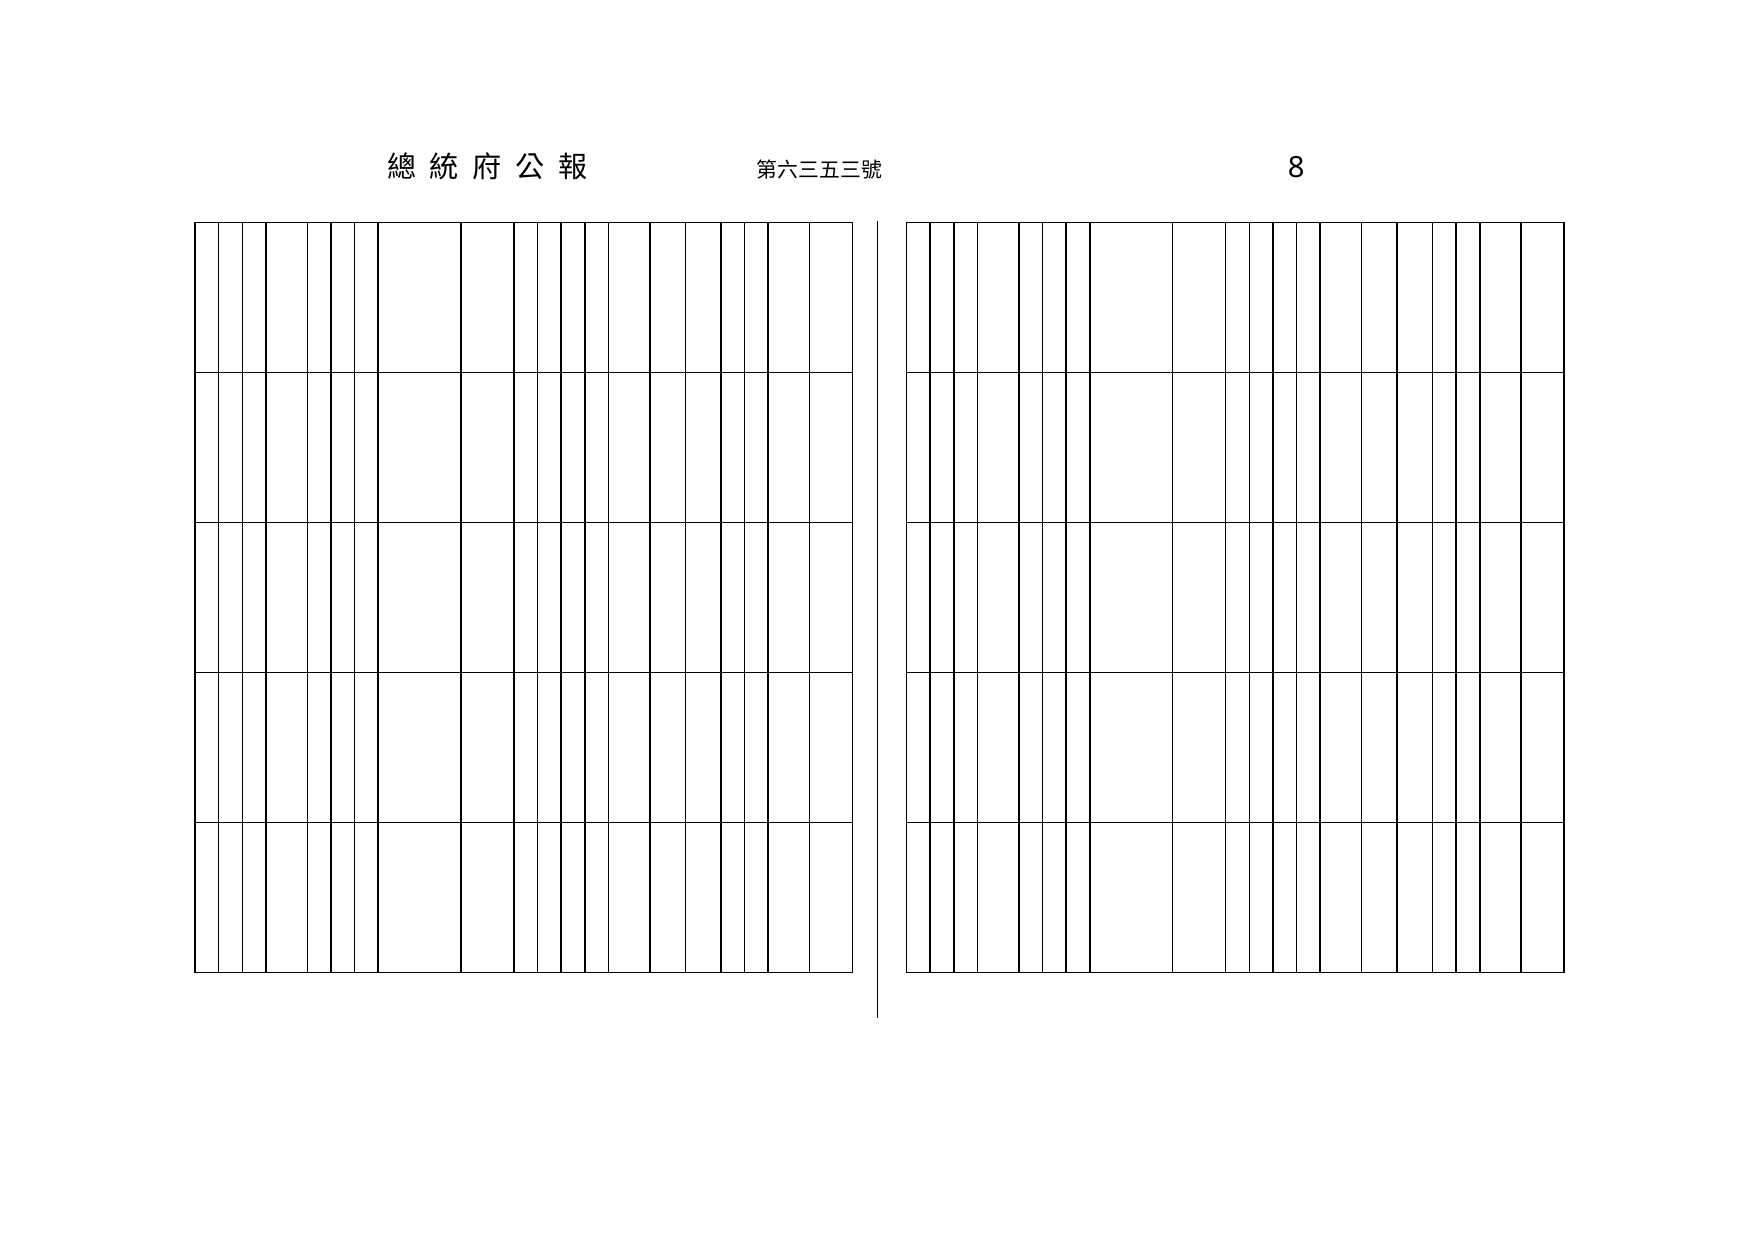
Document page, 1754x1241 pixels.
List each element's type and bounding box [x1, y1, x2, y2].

table_cell [1457, 223, 1479, 372]
table_cell [1250, 373, 1272, 522]
table_cell [1362, 223, 1396, 372]
table_cell [462, 373, 513, 522]
table_cell [1398, 673, 1432, 822]
table_cell [1297, 523, 1319, 672]
table_cell [907, 673, 929, 822]
table_cell [332, 673, 354, 822]
table_cell [955, 223, 977, 372]
table_cell [1173, 673, 1225, 822]
table_cell [196, 673, 218, 822]
table_cell [308, 523, 330, 672]
table_cell [1433, 373, 1455, 522]
table_cell [1043, 373, 1065, 522]
table_cell [355, 523, 377, 672]
table_cell [1274, 673, 1296, 822]
table_cell [308, 823, 330, 972]
table_cell [1226, 373, 1249, 522]
table_cell [586, 373, 608, 522]
table_cell [1067, 673, 1089, 822]
table_cell [355, 823, 377, 972]
table_cell [686, 373, 720, 522]
table_cell [686, 223, 720, 372]
table_cell [586, 823, 608, 972]
table_cell [196, 223, 218, 372]
table_cell [609, 523, 649, 672]
table_cell [379, 223, 460, 372]
table_cell [1297, 373, 1319, 522]
table_cell [1398, 823, 1432, 972]
table_cell [462, 223, 513, 372]
table_cell [1481, 373, 1520, 522]
table_cell [562, 523, 584, 672]
table_cell [515, 523, 537, 672]
table_cell [462, 673, 513, 822]
table_cell [1481, 523, 1520, 672]
table_cell [1226, 673, 1249, 822]
table_cell [686, 823, 720, 972]
table_cell [769, 523, 809, 672]
table_cell [651, 823, 685, 972]
table_cell [745, 523, 767, 672]
table_cell [267, 373, 307, 522]
table_cell [515, 823, 537, 972]
table_cell [1226, 523, 1249, 672]
table_cell [1362, 523, 1396, 672]
table_cell [722, 373, 744, 522]
table_cell [379, 673, 460, 822]
table_cell [931, 523, 953, 672]
table_cell [219, 223, 242, 372]
table_cell [609, 373, 649, 522]
table_cell [538, 823, 560, 972]
table_cell [907, 223, 929, 372]
table_cell [1020, 673, 1042, 822]
table_cell [1362, 373, 1396, 522]
table_cell [515, 223, 537, 372]
table_cell [722, 523, 744, 672]
table_cell [745, 823, 767, 972]
table_cell [1067, 223, 1089, 372]
table_cell [267, 673, 307, 822]
table_cell [1173, 523, 1225, 672]
table_cell [1091, 523, 1172, 672]
table_cell [769, 223, 809, 372]
table_cell [1274, 373, 1296, 522]
table_cell [515, 673, 537, 822]
table_cell [1321, 223, 1361, 372]
table_cell [1481, 673, 1520, 822]
table_cell [1020, 523, 1042, 672]
table_cell [1043, 523, 1065, 672]
table_cell [196, 373, 218, 522]
table_cell [1250, 223, 1272, 372]
table_cell [219, 673, 242, 822]
table_cell [1067, 823, 1089, 972]
table_cell [769, 373, 809, 522]
table_cell [1043, 823, 1065, 972]
table_cell [1522, 523, 1563, 672]
table_cell [515, 373, 537, 522]
table_cell [1457, 523, 1479, 672]
table_cell [810, 673, 852, 822]
table_cell [1398, 373, 1432, 522]
table_cell [1362, 823, 1396, 972]
table_cell [955, 373, 977, 522]
table_cell [1020, 223, 1042, 372]
table_cell [1067, 373, 1089, 522]
table_cell [686, 673, 720, 822]
table_cell [562, 223, 584, 372]
table_cell [810, 823, 852, 972]
table_cell [1250, 823, 1272, 972]
table_cell [1091, 823, 1172, 972]
table_cell [1433, 523, 1455, 672]
table_cell [1020, 823, 1042, 972]
table_cell [267, 823, 307, 972]
table_cell [1522, 373, 1563, 522]
table_cell [1481, 823, 1520, 972]
table_cell [745, 373, 767, 522]
table_cell [931, 373, 953, 522]
table_cell [1362, 673, 1396, 822]
table_cell [586, 223, 608, 372]
table_cell [651, 373, 685, 522]
table_cell [1481, 223, 1520, 372]
table_cell [1398, 223, 1432, 372]
table_cell [1457, 673, 1479, 822]
table_cell [1043, 223, 1065, 372]
table_cell [609, 823, 649, 972]
table_cell [219, 823, 242, 972]
table_cell [722, 223, 744, 372]
table_cell [196, 523, 218, 672]
table_cell [332, 823, 354, 972]
table_cell [931, 223, 953, 372]
table_cell [462, 823, 513, 972]
table_cell [267, 223, 307, 372]
table_cell [1274, 223, 1296, 372]
table_cell [538, 673, 560, 822]
table_cell [379, 373, 460, 522]
table_cell [955, 823, 977, 972]
table_cell [978, 673, 1018, 822]
table_cell [332, 223, 354, 372]
table_cell [651, 523, 685, 672]
table_cell [1457, 823, 1479, 972]
table_cell [1321, 523, 1361, 672]
table_cell [931, 823, 953, 972]
table_cell [1297, 223, 1319, 372]
table_cell [1173, 373, 1225, 522]
table_cell [609, 673, 649, 822]
table_cell [978, 823, 1018, 972]
table_cell [978, 223, 1018, 372]
table_cell [1321, 823, 1361, 972]
table_cell [1274, 823, 1296, 972]
table_cell [538, 223, 560, 372]
table_cell [907, 373, 929, 522]
table_cell [355, 373, 377, 522]
table_cell [1297, 823, 1319, 972]
table_cell [978, 523, 1018, 672]
table_cell [562, 823, 584, 972]
table_cell [1274, 523, 1296, 672]
table_cell [931, 673, 953, 822]
table_cell [769, 673, 809, 822]
table_cell [955, 523, 977, 672]
table_cell [1321, 373, 1361, 522]
table_cell [379, 823, 460, 972]
table_cell [745, 673, 767, 822]
table_cell [1321, 673, 1361, 822]
table_cell [243, 673, 265, 822]
table_cell [332, 523, 354, 672]
table_cell [810, 373, 852, 522]
table_cell [219, 373, 242, 522]
table_cell [196, 823, 218, 972]
table_cell [1173, 223, 1225, 372]
table_cell [1522, 223, 1563, 372]
table_cell [810, 523, 852, 672]
table_cell [1173, 823, 1225, 972]
table_cell [562, 373, 584, 522]
table_cell [651, 673, 685, 822]
table_cell [1091, 673, 1172, 822]
table_cell [243, 223, 265, 372]
table_cell [243, 823, 265, 972]
table_cell [686, 523, 720, 672]
table_cell [538, 373, 560, 522]
table_cell [907, 523, 929, 672]
table_cell [1091, 223, 1172, 372]
table_cell [1250, 523, 1272, 672]
table_cell [1522, 673, 1563, 822]
table_cell [769, 823, 809, 972]
table_cell [332, 373, 354, 522]
table_cell [1433, 673, 1455, 822]
table_cell [379, 523, 460, 672]
table_cell [308, 673, 330, 822]
table_cell [722, 823, 744, 972]
table_cell [907, 823, 929, 972]
table_cell [1522, 823, 1563, 972]
table_cell [745, 223, 767, 372]
table_cell [538, 523, 560, 672]
table_cell [1250, 673, 1272, 822]
table_cell [609, 223, 649, 372]
table_cell [1091, 373, 1172, 522]
table_cell [1226, 223, 1249, 372]
table_cell [308, 373, 330, 522]
table_cell [1297, 673, 1319, 822]
table_cell [586, 523, 608, 672]
table_cell [1067, 523, 1089, 672]
table_cell [586, 673, 608, 822]
table_cell [462, 523, 513, 672]
table_cell [1043, 673, 1065, 822]
table_cell [1020, 373, 1042, 522]
table_cell [267, 523, 307, 672]
table_cell [243, 373, 265, 522]
table_cell [1433, 823, 1455, 972]
table_cell [219, 523, 242, 672]
table_cell [355, 223, 377, 372]
table_cell [1226, 823, 1249, 972]
table_cell [722, 673, 744, 822]
table_cell [243, 523, 265, 672]
table_cell [562, 673, 584, 822]
table_cell [1398, 523, 1432, 672]
table_cell [355, 673, 377, 822]
table_cell [955, 673, 977, 822]
table_cell [978, 373, 1018, 522]
table_cell [810, 223, 852, 372]
table_cell [1433, 223, 1455, 372]
table_cell [1457, 373, 1479, 522]
table_cell [651, 223, 685, 372]
table_cell [308, 223, 330, 372]
